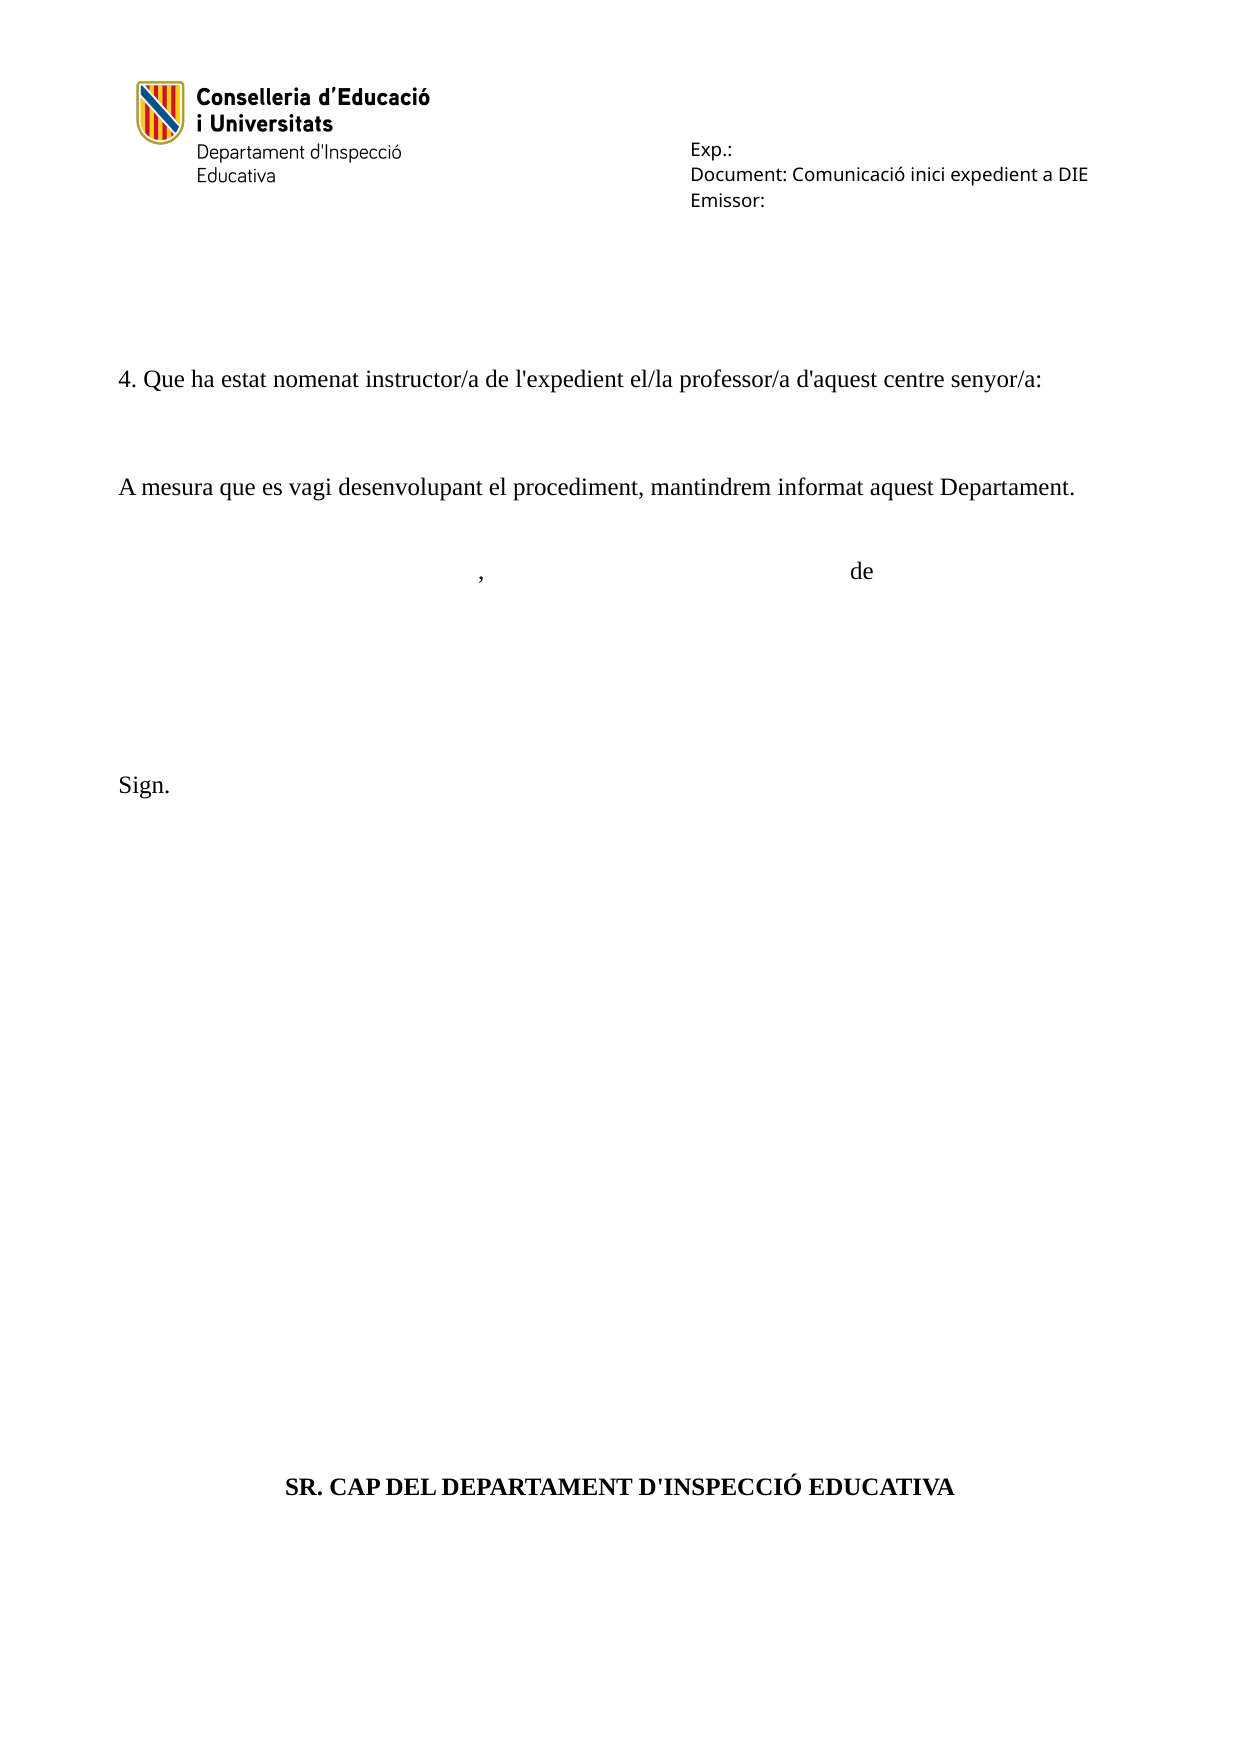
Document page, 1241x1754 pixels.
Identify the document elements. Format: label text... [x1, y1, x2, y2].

text , [478, 551, 490, 586]
text SR. CAP DEL DEPARTAMENT D'INSPECCIÓ EDUCATIVA [118, 1472, 1122, 1501]
text Sign. [118, 770, 1122, 799]
text 4. Que ha estat nomenat instructor/a de l'expedient el/la professor/a d'aquest centre senyor/a: [118, 364, 1122, 393]
picture [126, 76, 441, 189]
text A mesura que es vagi desenvolupant el procediment, mantindrem informat aquest Departament. [118, 472, 1122, 501]
text [613, 551, 620, 586]
text [971, 551, 1122, 586]
text de [844, 551, 880, 586]
